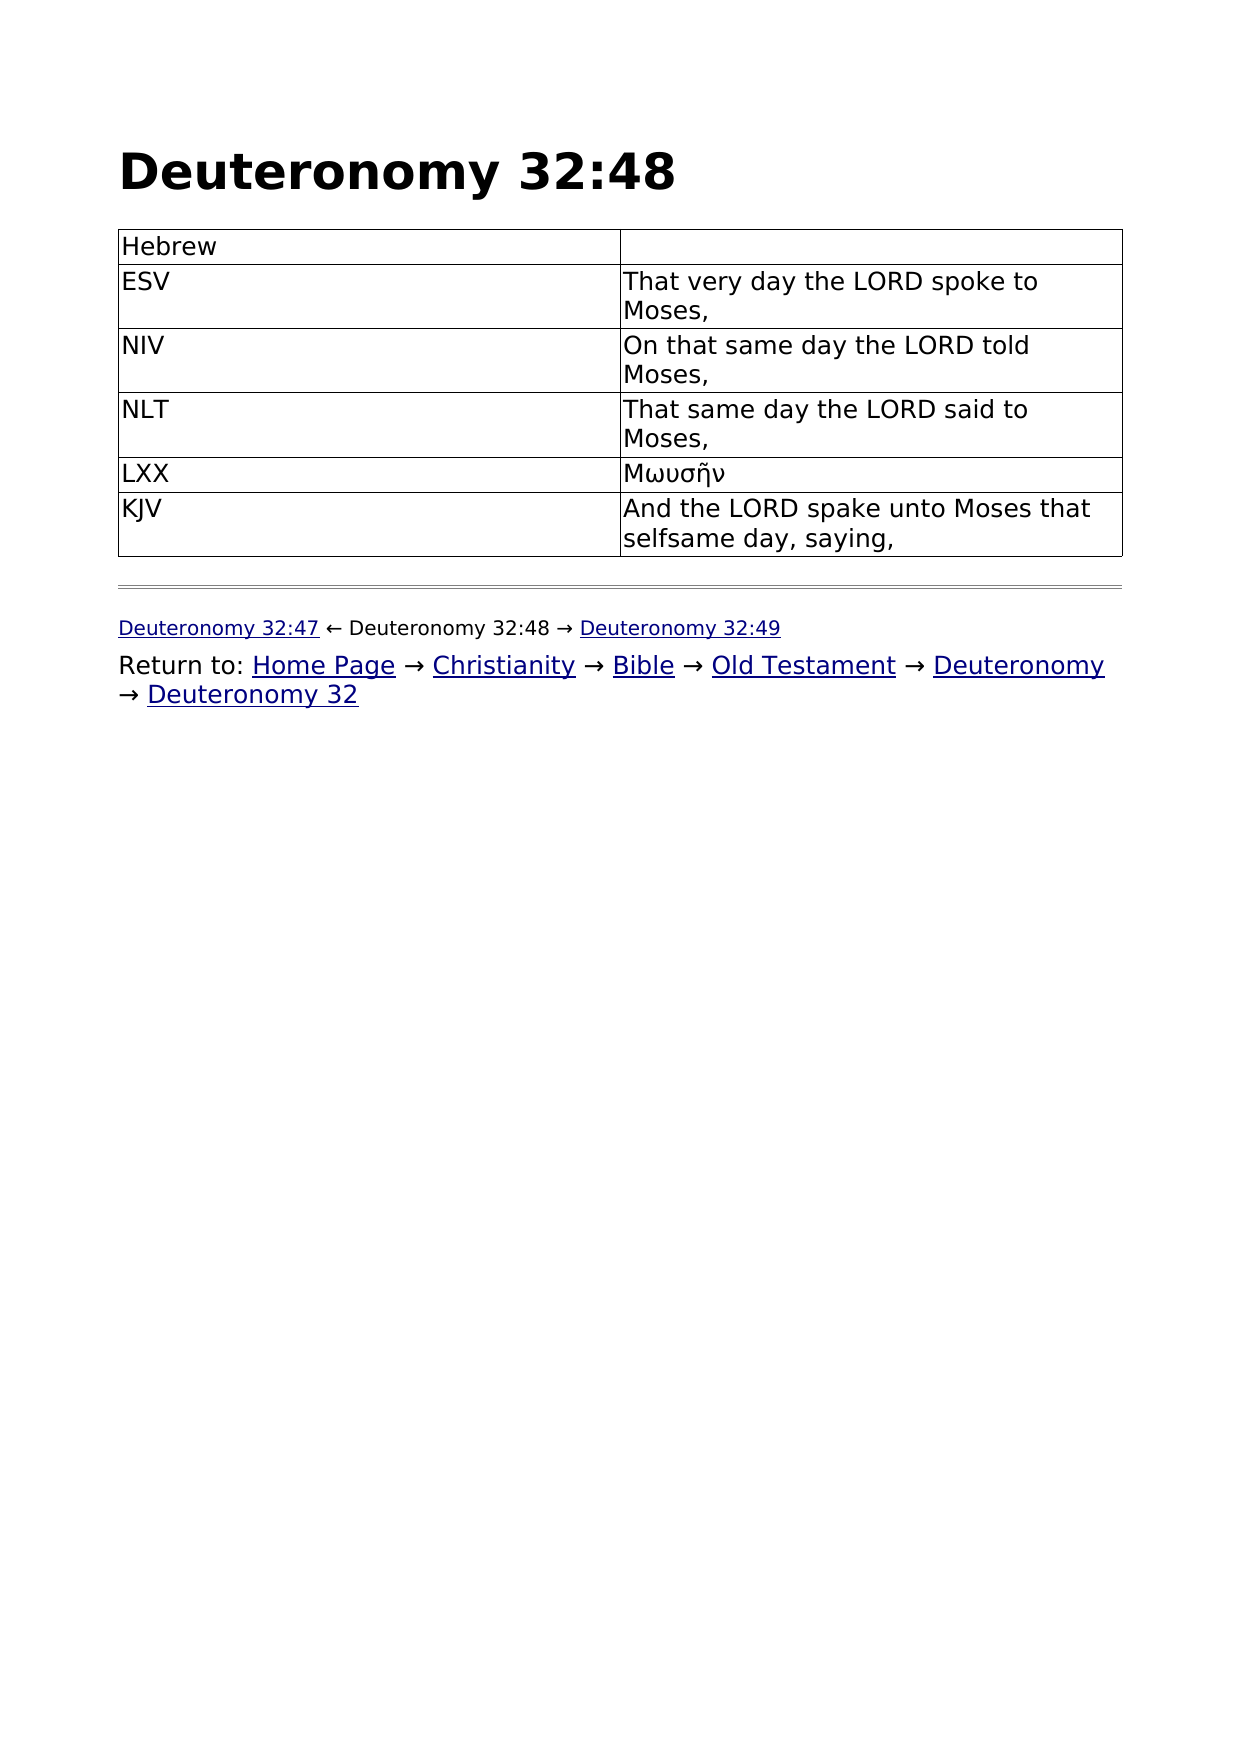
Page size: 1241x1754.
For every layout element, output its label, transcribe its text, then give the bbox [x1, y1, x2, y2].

table_cell KJV [119, 493, 620, 556]
table_cell And the LORD spake unto Moses that selfsame day, saying, [621, 493, 1122, 556]
table_cell LXX [119, 458, 620, 492]
table_cell ESV [119, 265, 620, 328]
table_header Hebrew [119, 230, 620, 264]
table_cell NLT [119, 393, 620, 457]
table_cell On that same day the LORD told Moses, [621, 329, 1122, 392]
table_cell NIV [119, 329, 620, 392]
text Deuteronomy 32:47 ← Deuteronomy 32:48 → Deuteronomy 32:49 [118, 617, 1122, 651]
table_header [621, 230, 1122, 264]
table_cell Μωυσῆν [621, 458, 1122, 492]
table_cell That same day the LORD said to Moses, [621, 393, 1122, 457]
text Return to: Home Page → Christianity → Bible → Old Testament → Deuteronomy → Deuteronomy 32 [118, 651, 1122, 709]
subtitle Deuteronomy 32:48 [118, 143, 1122, 201]
table_cell That very day the LORD spoke to Moses, [621, 265, 1122, 328]
